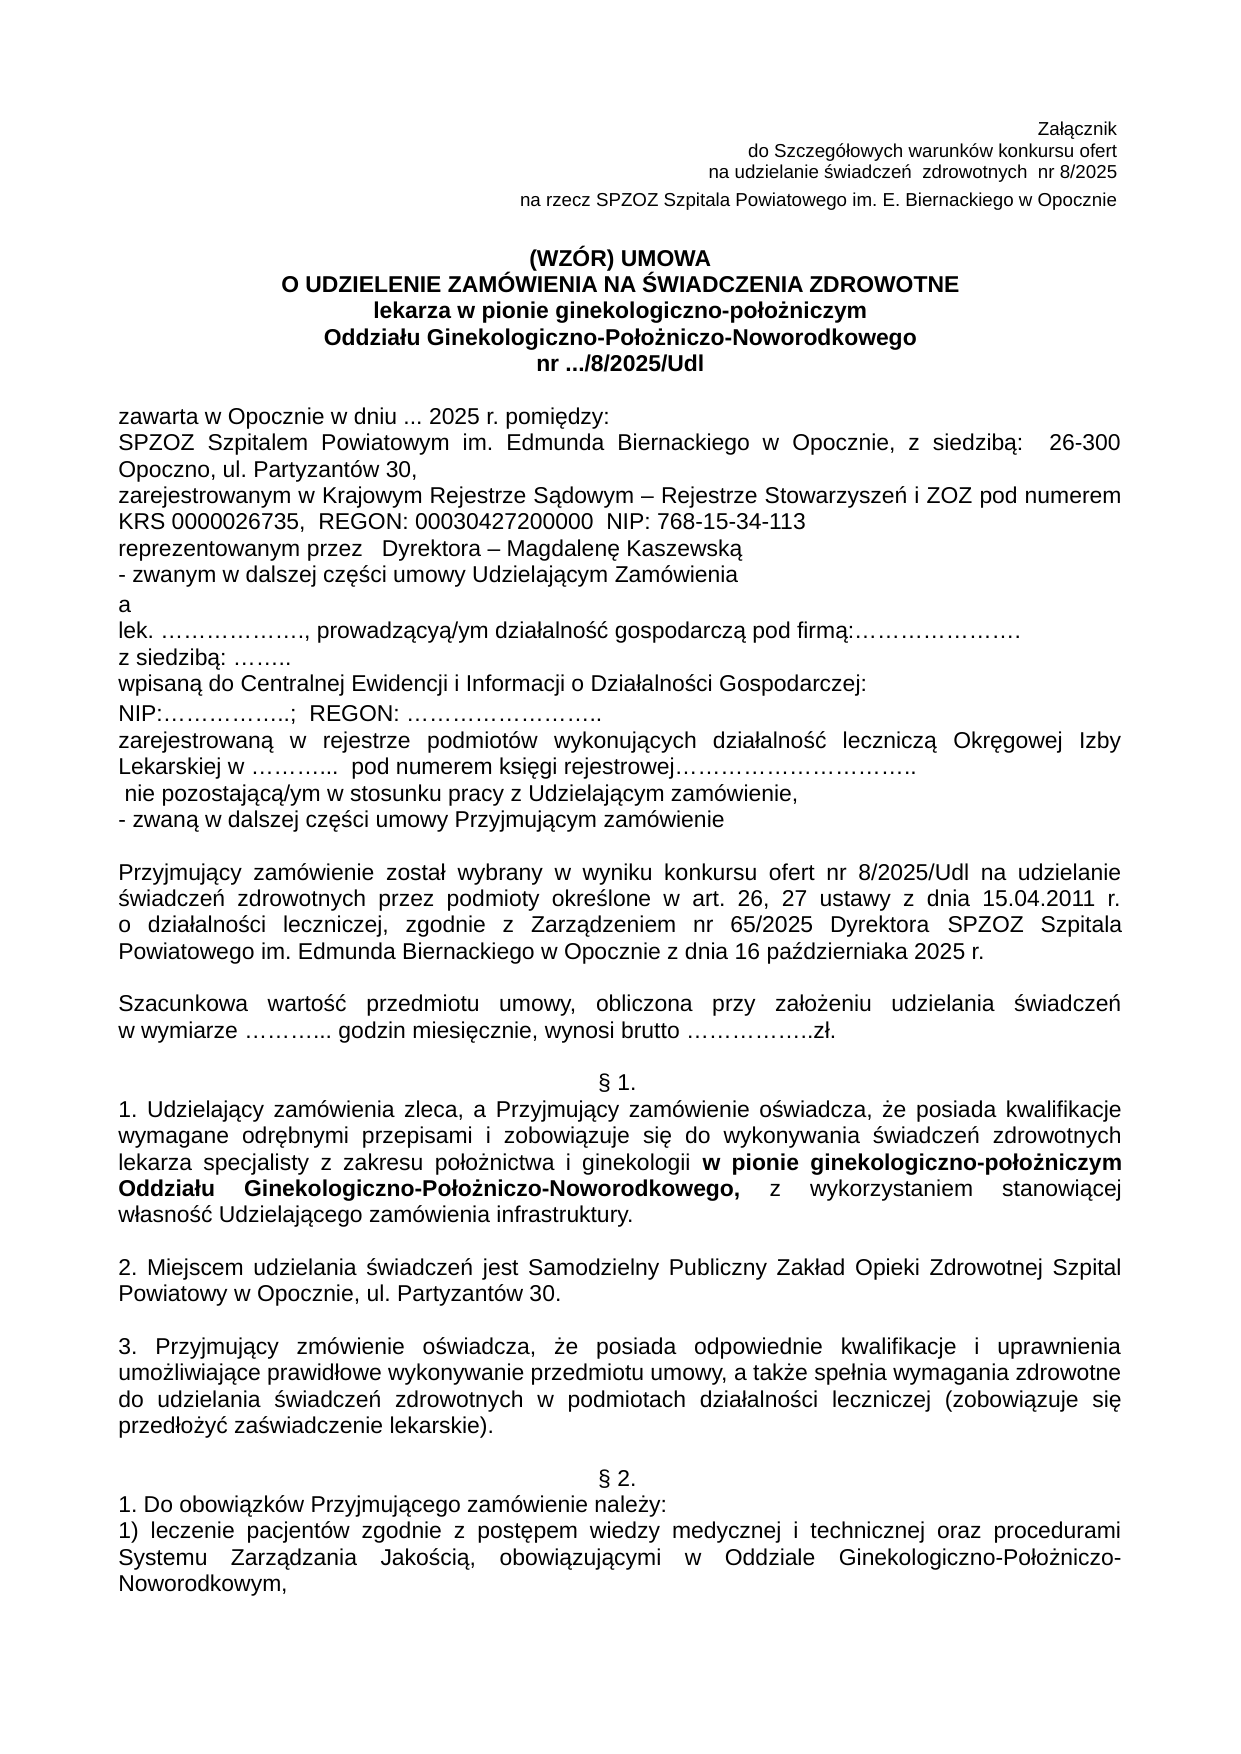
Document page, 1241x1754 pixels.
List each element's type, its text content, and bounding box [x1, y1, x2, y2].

text 1. Udzielający zamówienia zleca, a Przyjmujący zamówienie oświadcza, że posiada kwalifikacje wymagane odrębnymi przepisami i zobowiązuje się do wykonywania świadczeń zdrowotnych lekarza specjalisty z zakresu położnictwa i ginekologii w pionie ginekologiczno-położniczym Oddziału Ginekologiczno-Położniczo-Noworodkowego, z wykorzystaniem stanowiącej własność Udzielającego zamówienia infrastruktury. [118, 1096, 1122, 1227]
text § 1. [118, 1069, 1122, 1096]
text lekarza w pionie ginekologiczno-położniczym [118, 297, 1122, 324]
text Oddziału Ginekologiczno-Położniczo-Noworodkowego [118, 324, 1122, 350]
text Przyjmujący zamówienie został wybrany w wyniku konkursu ofert nr 8/2025/Udl na udzielanie świadczeń zdrowotnych przez podmioty określone w art. 26, 27 ustawy z dnia 15.04.2011 r. o działalności leczniczej, zgodnie z Zarządzeniem nr 65/2025 Dyrektora SPZOZ Szpitala Powiatowego im. Edmunda Biernackiego w Opocznie z dnia 16 październiaka 2025 r. [118, 858, 1122, 964]
text 2. Miejscem udzielania świadczeń jest Samodzielny Publiczny Zakład Opieki Zdrowotnej Szpital Powiatowy w Opocznie, ul. Partyzantów 30. [118, 1254, 1122, 1307]
text nr .../8/2025/Udl [118, 350, 1122, 376]
text na udzielanie świadczeń zdrowotnych nr 8/2025 [118, 161, 1122, 183]
text a [118, 591, 1122, 617]
text SPZOZ Szpitalem Powiatowym im. Edmunda Biernackiego w Opocznie, z siedzibą: 26-300 Opoczno, ul. Partyzantów 30, [118, 429, 1122, 482]
text 3. Przyjmujący zmówienie oświadcza, że posiada odpowiednie kwalifikacje i uprawnienia umożliwiające prawidłowe wykonywanie przedmiotu umowy, a także spełnia wymagania zdrowotne do udzielania świadczeń zdrowotnych w podmiotach działalności leczniczej (zobowiązuje się przedłożyć zaświadczenie lekarskie). [118, 1333, 1122, 1438]
text § 2. [118, 1465, 1122, 1491]
text - zwanym w dalszej części umowy Udzielającym Zamówienia [118, 561, 1122, 587]
text zarejestrowaną w rejestrze podmiotów wykonujących działalność leczniczą Okręgowej Izby Lekarskiej w ………... pod numerem księgi rejestrowej………………………….. [118, 727, 1122, 779]
text wpisaną do Centralnej Ewidencji i Informacji o Działalności Gospodarczej: [118, 670, 1122, 697]
text O UDZIELENIE ZAMÓWIENIA NA ŚWIADCZENIA ZDROWOTNE [118, 271, 1122, 297]
text zawarta w Opocznie w dniu ... 2025 r. pomiędzy: [118, 403, 1122, 429]
text (WZÓR) UMOWA [118, 245, 1122, 271]
text - zwaną w dalszej części umowy Przyjmującym zamówienie [118, 806, 1122, 832]
text Załącznik [118, 118, 1122, 140]
text z siedzibą: …….. [118, 644, 1122, 670]
text do Szczegółowych warunków konkursu ofert [118, 140, 1122, 161]
text NIP:……………..; REGON: …………………….. [118, 700, 1122, 727]
text 1) leczenie pacjentów zgodnie z postępem wiedzy medycznej i technicznej oraz procedurami Systemu Zarządzania Jakością, obowiązującymi w Oddziale Ginekologiczno-Położniczo-Noworodkowym, [118, 1517, 1122, 1596]
text reprezentowanym przez Dyrektora – Magdalenę Kaszewską [118, 534, 1122, 561]
text na rzecz SPZOZ Szpitala Powiatowego im. E. Biernackiego w Opocznie [118, 189, 1122, 211]
text nie pozostającą/ym w stosunku pracy z Udzielającym zamówienie, [118, 779, 1122, 806]
text Szacunkowa wartość przedmiotu umowy, obliczona przy założeniu udzielania świadczeń w wymiarze ………... godzin miesięcznie, wynosi brutto ……………..zł. [118, 990, 1122, 1043]
text zarejestrowanym w Krajowym Rejestrze Sądowym – Rejestrze Stowarzyszeń i ZOZ pod numerem KRS 0000026735, REGON: 00030427200000 NIP: 768-15-34-113 [118, 482, 1122, 534]
text lek. ………………., prowadzącyą/ym działalność gospodarczą pod firmą:…………………. [118, 617, 1122, 644]
text 1. Do obowiązków Przyjmującego zamówienie należy: [118, 1491, 1122, 1517]
